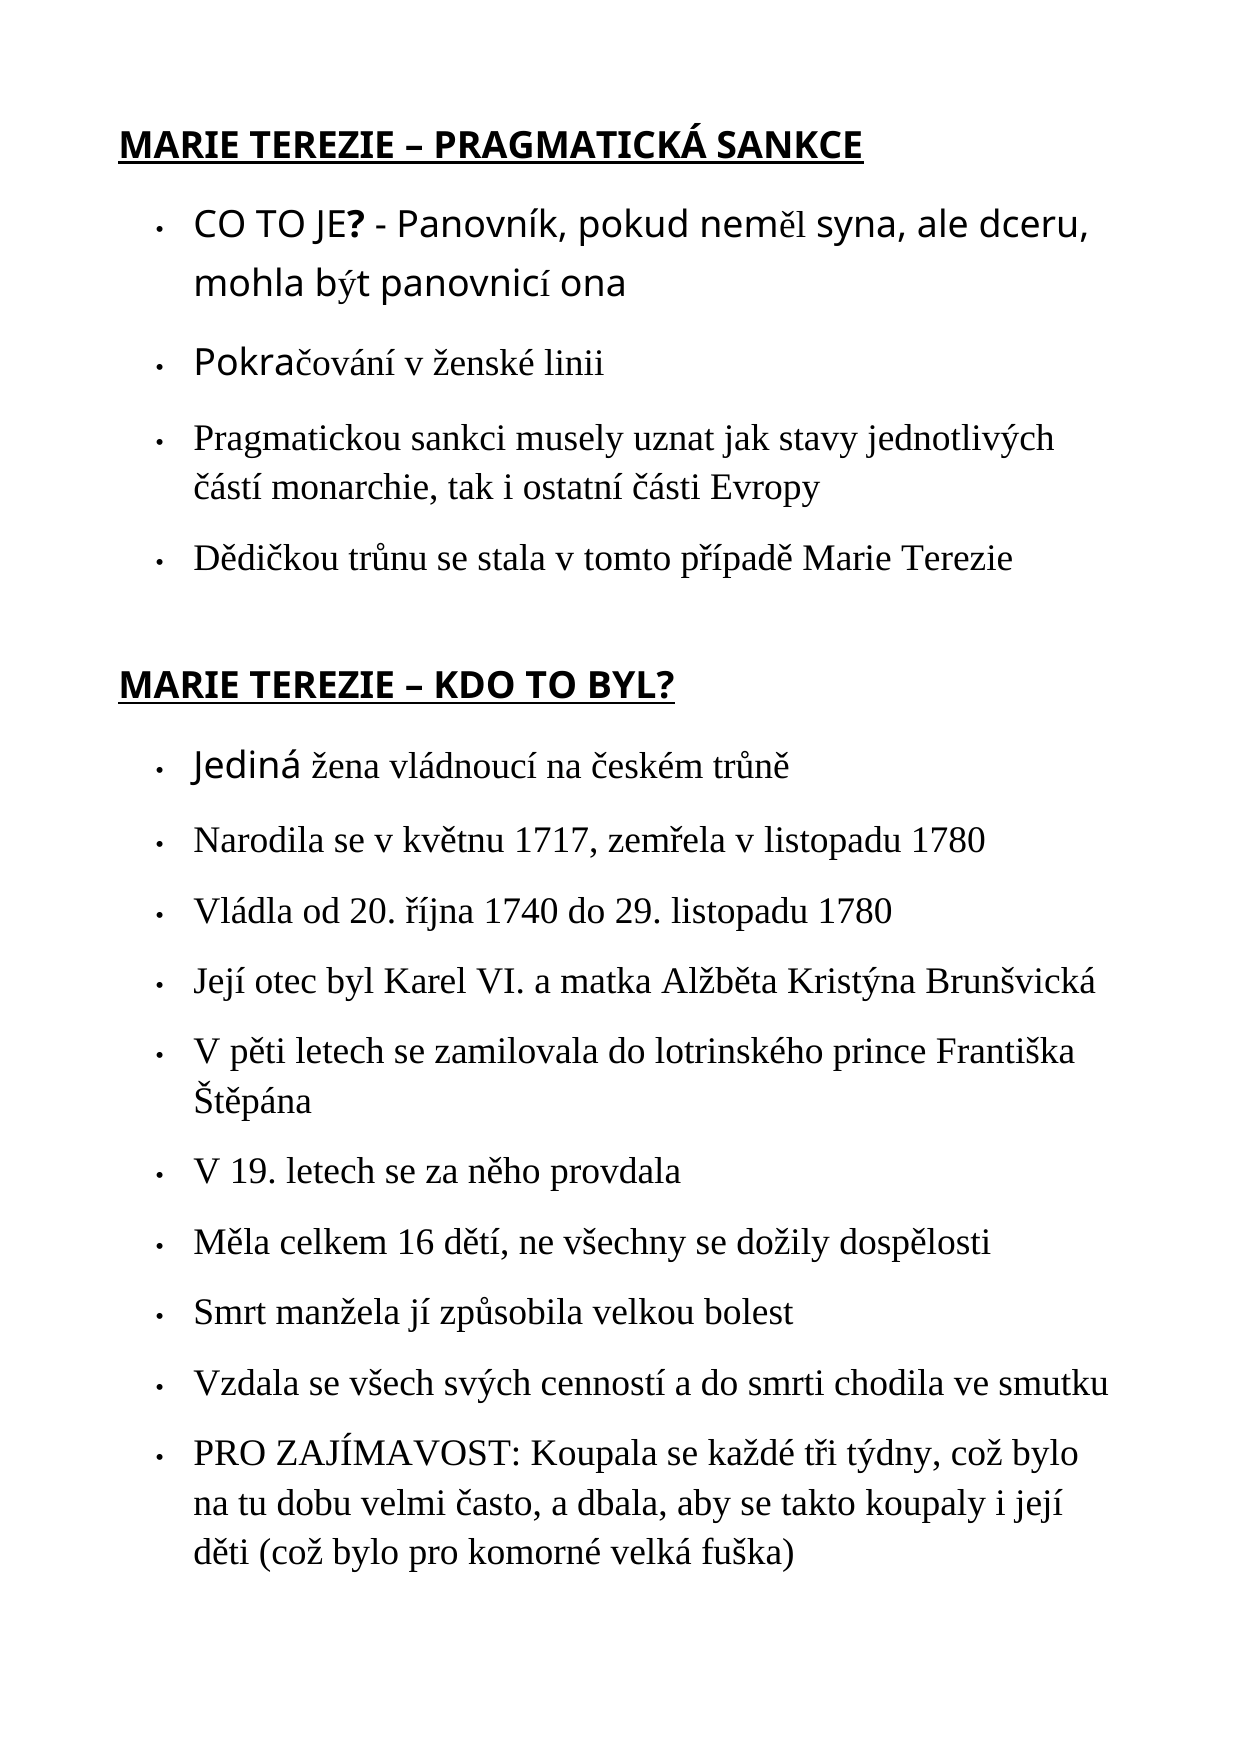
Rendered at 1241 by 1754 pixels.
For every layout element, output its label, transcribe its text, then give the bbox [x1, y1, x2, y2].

list Vzdala se všech svých cenností a do smrti chodila ve smutku [156, 1360, 1122, 1403]
list CO TO JE? - Panovník, pokud neměl syna, ale dceru, mohla být panovnicí ona [156, 198, 1122, 307]
list Narodila se v květnu 1717, zemřela v listopadu 1780 [156, 818, 1122, 861]
text MARIE TEREZIE – PRAGMATICKÁ SANKCE [118, 118, 1122, 169]
list Její otec byl Karel VI. a matka Alžběta Kristýna Brunšvická [156, 958, 1122, 1002]
text MARIE TEREZIE – KDO TO BYL? [118, 659, 1122, 710]
list Jediná žena vládnoucí na českém trůně [156, 738, 1122, 789]
list V pěti letech se zamilovala do lotrinského prince Františka Štěpána [156, 1029, 1122, 1122]
list V 19. letech se za něho provdala [156, 1149, 1122, 1192]
list Smrt manžela jí způsobila velkou bolest [156, 1290, 1122, 1333]
list Vládla od 20. října 1740 do 29. listopadu 1780 [156, 888, 1122, 931]
list PRO ZAJÍMAVOST: Koupala se každé tři týdny, což bylo na tu dobu velmi často, a dbala, aby se takto koupaly i její děti (což bylo pro komorné velká fuška) [156, 1431, 1122, 1573]
list Měla celkem 16 dětí, ne všechny se dožily dospělosti [156, 1219, 1122, 1262]
list Dědičkou trůnu se stala v tomto případě Marie Terezie [156, 535, 1122, 578]
list Pokračování v ženské linii [156, 336, 1122, 387]
list Pragmatickou sankci musely uznat jak stavy jednotlivých částí monarchie, tak i ostatní části Evropy [156, 415, 1122, 508]
